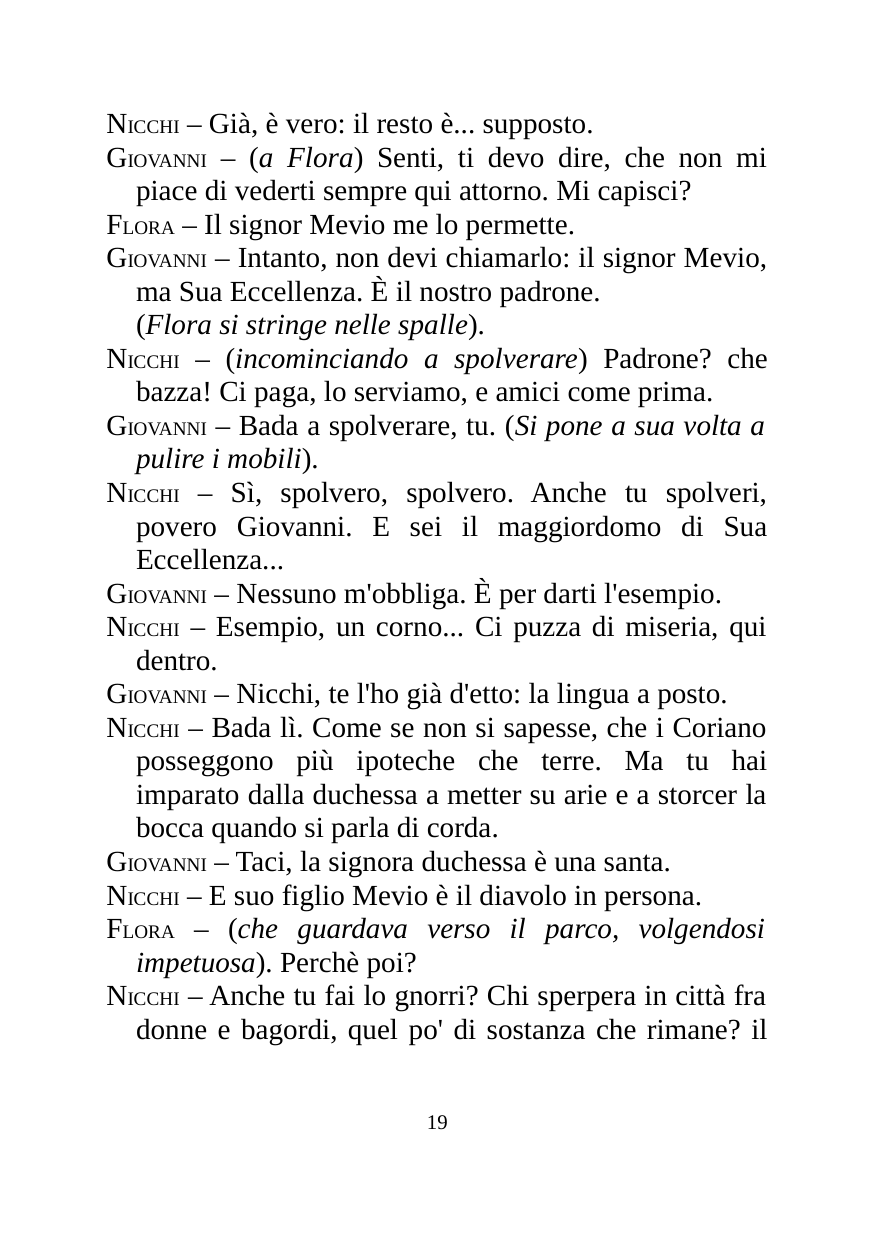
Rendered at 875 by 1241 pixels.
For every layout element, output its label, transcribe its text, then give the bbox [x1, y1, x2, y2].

text Nicchi – Anche tu fai lo gnorri? Chi sperpera in città fra donne e bagordi, quel po' di sostanza che rimane? il [106, 978, 768, 1045]
text (Flora si stringe nelle spalle). [136, 307, 768, 341]
text Nicchi – (incominciando a spolverare) Padrone? che bazza! Ci paga, lo serviamo, e amici come prima. [106, 341, 768, 408]
text Giovanni – Taci, la signora duchessa è una santa. [106, 844, 768, 878]
text Nicchi – Sì, spolvero, spolvero. Anche tu spolveri, povero Giovanni. E sei il maggiordomo di Sua Eccellenza... [106, 475, 768, 576]
text Nicchi – E suo figlio Mevio è il diavolo in persona. [106, 878, 768, 911]
text Giovanni – Intanto, non devi chiamarlo: il signor Mevio, ma Sua Eccellenza. È il nostro padrone. [106, 240, 768, 307]
text Flora – Il signor Mevio me lo permette. [106, 207, 768, 240]
text Nicchi – Bada lì. Come se non si sapesse, che i Coriano posseggono più ipoteche che terre. Ma tu hai imparato dalla duchessa a metter su arie e a storcer la bocca quando si parla di corda. [106, 710, 768, 844]
text Giovanni – Nessuno m'obbliga. È per darti l'esempio. [106, 576, 768, 609]
text Flora – (che guardava verso il parco, volgendosi impetuosa). Perchè poi? [106, 911, 768, 978]
text Giovanni – Nicchi, te l'ho già d'etto: la lingua a posto. [106, 676, 768, 710]
text Nicchi – Esempio, un corno... Ci puzza di miseria, qui dentro. [106, 609, 768, 676]
text Giovanni – (a Flora) Senti, ti devo dire, che non mi piace di vederti sempre qui attorno. Mi capisci? [106, 140, 768, 207]
text Giovanni – Bada a spolverare, tu. (Si pone a sua volta a pulire i mobili). [106, 408, 768, 475]
text Nicchi – Già, è vero: il resto è... supposto. [106, 106, 768, 140]
